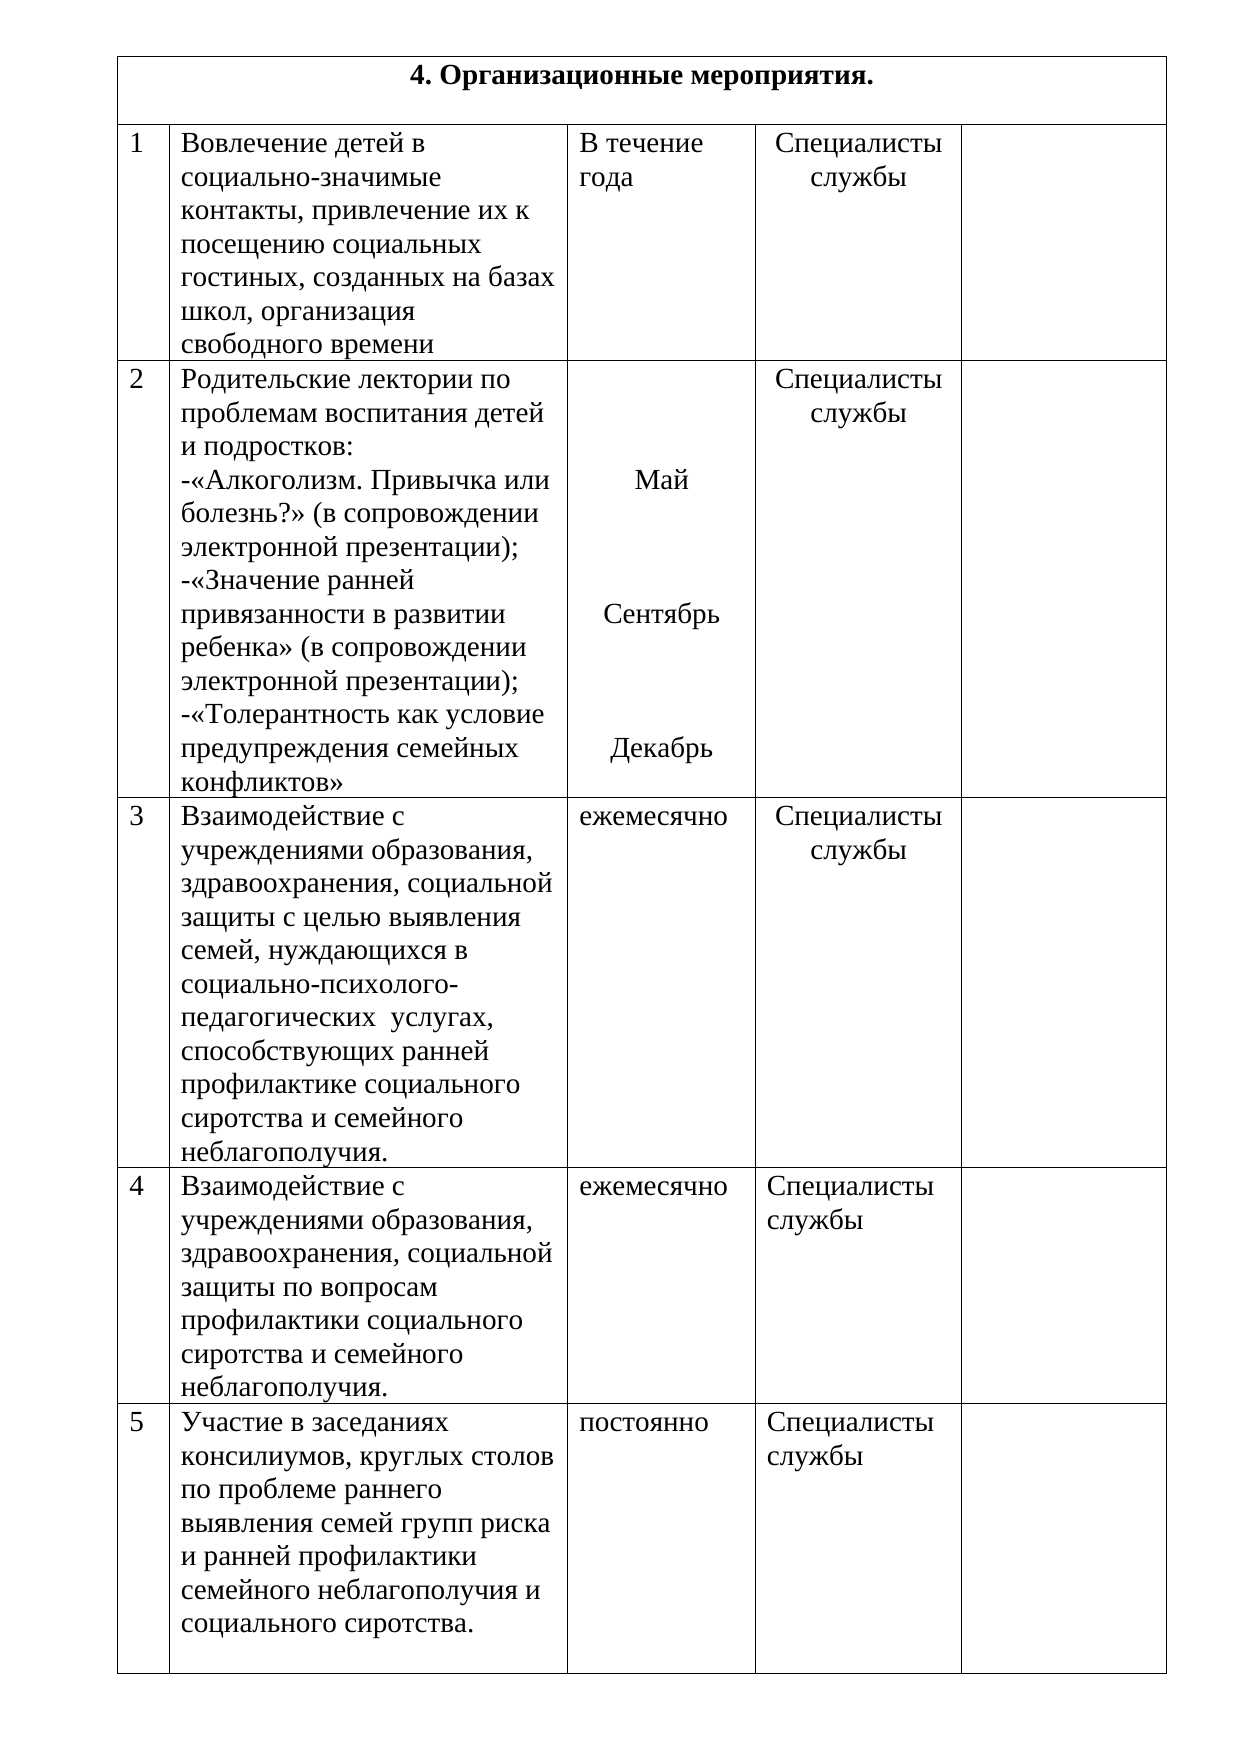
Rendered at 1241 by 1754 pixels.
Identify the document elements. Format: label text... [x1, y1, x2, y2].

table_cell 5 [118, 1404, 169, 1672]
table_cell Родительские лектории по проблемам воспитания детей и подростков: -«Алкоголизм. Привычка или болезнь?» (в сопровождении электронной презентации); -«Значение ранней привязанности в развитии ребенка» (в сопровождении электронной презентации); -«Толерантность как условие предупреждения семейных конфликтов» [170, 361, 567, 797]
table_cell Специалисты службы [756, 1168, 961, 1403]
table_cell В течение года [568, 125, 755, 360]
table_cell 4. Организационные мероприятия. [118, 57, 1166, 124]
table_cell [962, 1168, 1166, 1403]
table_cell 4 [118, 1168, 169, 1403]
table_cell Участие в заседаниях консилиумов, круглых столов по проблеме раннего выявления семей групп риска и ранней профилактики семейного неблагополучия и социального сиротства. [170, 1404, 567, 1672]
table_cell ежемесячно [568, 798, 755, 1167]
table_cell Специалисты службы [756, 1404, 961, 1672]
table_cell [962, 125, 1166, 360]
table_cell 2 [118, 361, 169, 797]
table_cell ежемесячно [568, 1168, 755, 1403]
table_cell постоянно [568, 1404, 755, 1672]
table_cell Взаимодействие с учреждениями образования, здравоохранения, социальной защиты по вопросам профилактики социального сиротства и семейного неблагополучия. [170, 1168, 567, 1403]
table_cell Вовлечение детей в социально-значимые контакты, привлечение их к посещению социальных гостиных, созданных на базах школ, организация свободного времени [170, 125, 567, 360]
table_cell Май Сентябрь Декабрь [568, 361, 755, 797]
table_cell [962, 798, 1166, 1167]
table_cell [962, 361, 1166, 797]
table_cell Специалисты службы [756, 361, 961, 797]
table_cell Специалисты службы [756, 125, 961, 360]
table_cell Специалисты службы [756, 798, 961, 1167]
table_cell 3 [118, 798, 169, 1167]
table_cell [962, 1404, 1166, 1672]
table_cell Взаимодействие с учреждениями образования, здравоохранения, социальной защиты с целью выявления семей, нуждающихся в социально-психолого-педагогических услугах, способствующих ранней профилактике социального сиротства и семейного неблагополучия. [170, 798, 567, 1167]
table_cell 1 [118, 125, 169, 360]
